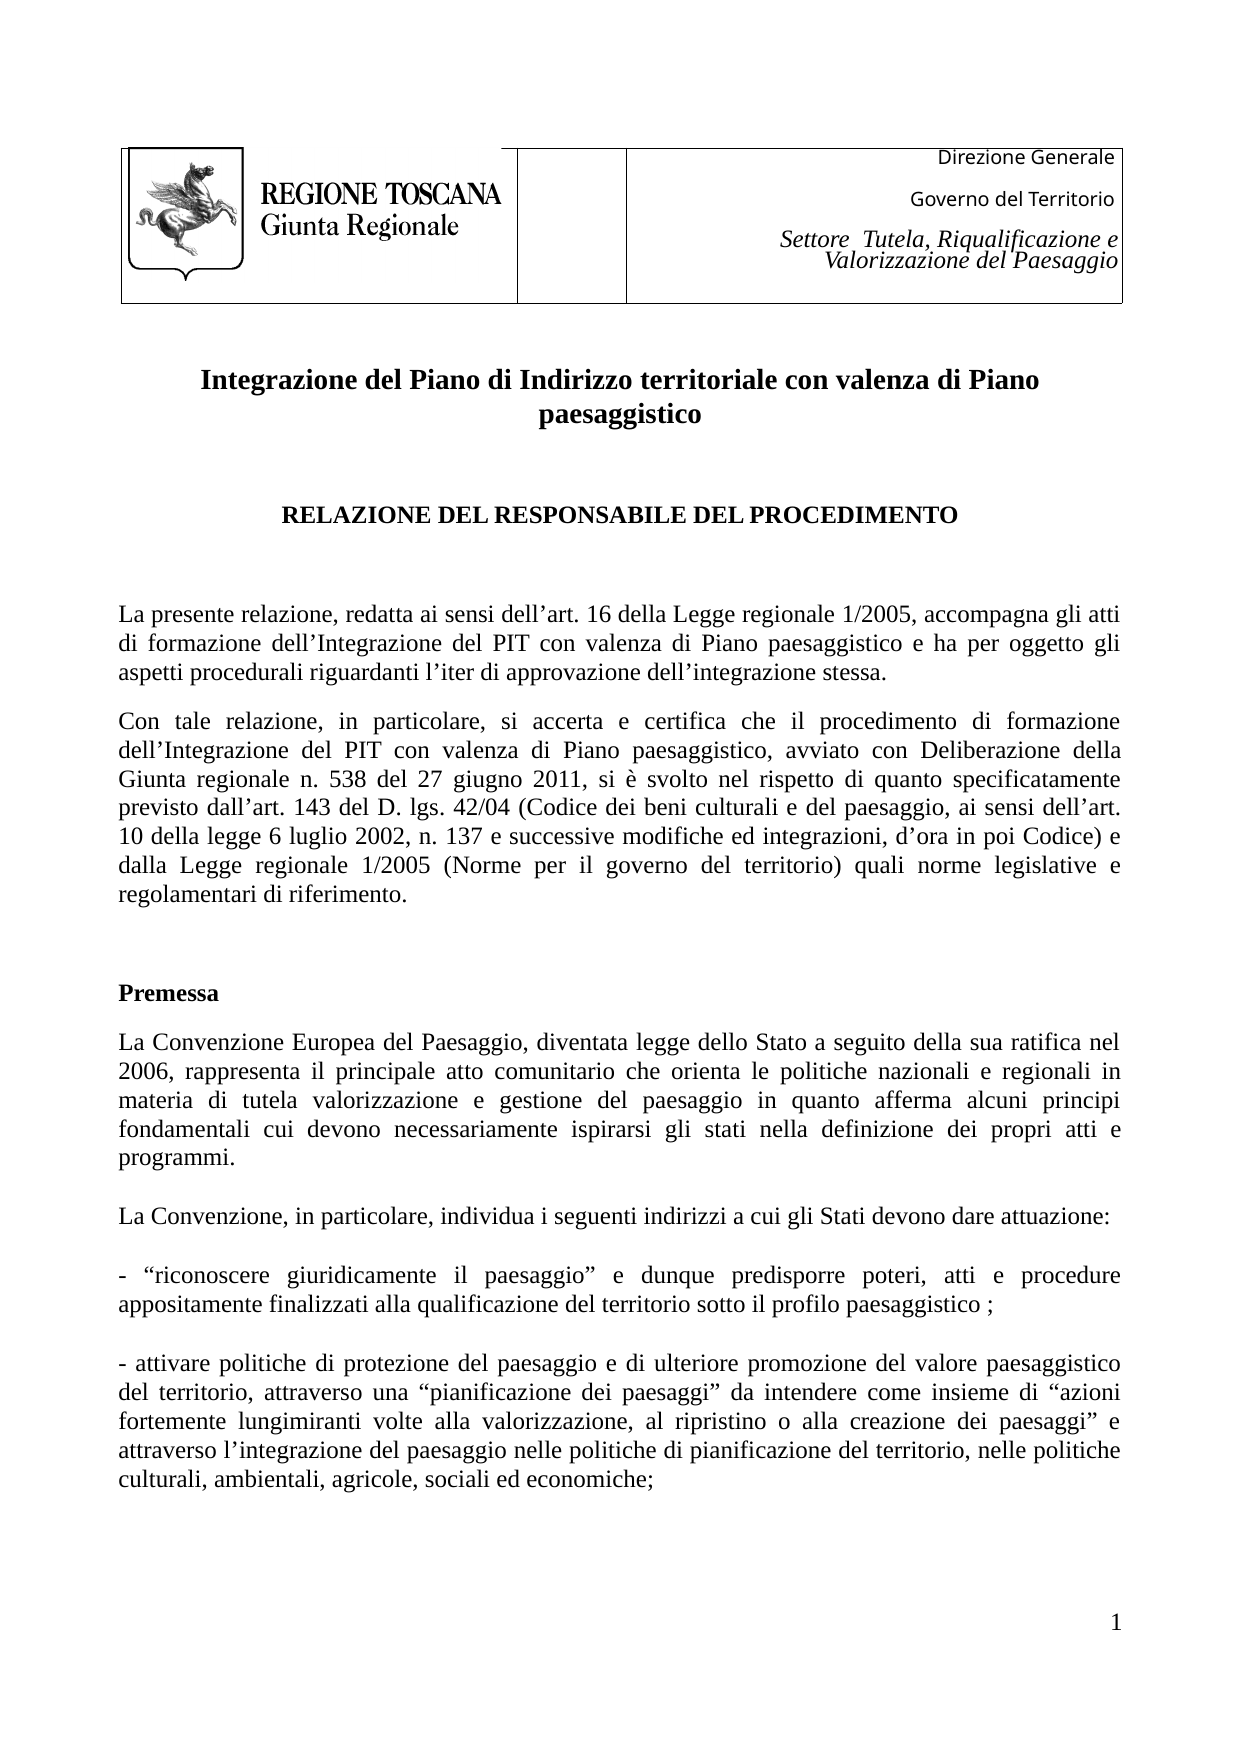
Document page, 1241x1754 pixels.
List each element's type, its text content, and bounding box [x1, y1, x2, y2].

table_header Direzione Generale Governo del Territorio Settore Tutela, Riqualificazione e Valorizzazione del Paesaggio [627, 149, 1122, 303]
text Integrazione del Piano di Indirizzo territoriale con valenza di Piano paesaggistico [118, 362, 1122, 429]
table_header [518, 149, 626, 303]
text Con tale relazione, in particolare, si accerta e certifica che il procedimento di formazione dell’Integrazione del PIT con valenza di Piano paesaggistico, avviato con Deliberazione della Giunta regionale n. 538 del 27 giugno 2011, si è svolto nel rispetto di quanto specificatamente previsto dall’art. 143 del D. lgs. 42/04 (Codice dei beni culturali e del paesaggio, ai sensi dell’art. 10 della legge 6 luglio 2002, n. 137 e successive modifiche ed integrazioni, d’ora in poi Codice) e dalla Legge regionale 1/2005 (Norme per il governo del territorio) quali norme legislative e regolamentari di riferimento. [118, 706, 1122, 907]
text - attivare politiche di protezione del paesaggio e di ulteriore promozione del valore paesaggistico del territorio, attraverso una “pianificazione dei paesaggi” da intendere come insieme di “azioni fortemente lungimiranti volte alla valorizzazione, al ripristino o alla creazione dei paesaggi” e attraverso l’integrazione del paesaggio nelle politiche di pianificazione del territorio, nelle politiche culturali, ambientali, agricole, sociali ed economiche; [118, 1347, 1122, 1493]
text Premessa [118, 978, 1122, 1007]
table_header [122, 149, 517, 303]
text La presente relazione, redatta ai sensi dell’art. 16 della Legge regionale 1/2005, accompagna gli atti di formazione dell’Integrazione del PIT con valenza di Piano paesaggistico e ha per oggetto gli aspetti procedurali riguardanti l’iter di approvazione dell’integrazione stessa. [118, 599, 1122, 685]
text La Convenzione Europea del Paesaggio, diventata legge dello Stato a seguito della sua ratifica nel 2006, rappresenta il principale atto comunitario che orienta le politiche nazionali e regionali in materia di tutela valorizzazione e gestione del paesaggio in quanto afferma alcuni principi fondamentali cui devono necessariamente ispirarsi gli stati nella definizione dei propri atti e programmi. [118, 1027, 1122, 1171]
text - “riconoscere giuridicamente il paesaggio” e dunque predisporre poteri, atti e procedure appositamente finalizzati alla qualificazione del territorio sotto il profilo paesaggistico ; [118, 1259, 1122, 1318]
picture [128, 147, 502, 283]
text La Convenzione, in particolare, individua i seguenti indirizzi a cui gli Stati devono dare attuazione: [118, 1201, 1122, 1230]
text RELAZIONE DEL RESPONSABILE DEL PROCEDIMENTO [118, 500, 1122, 529]
